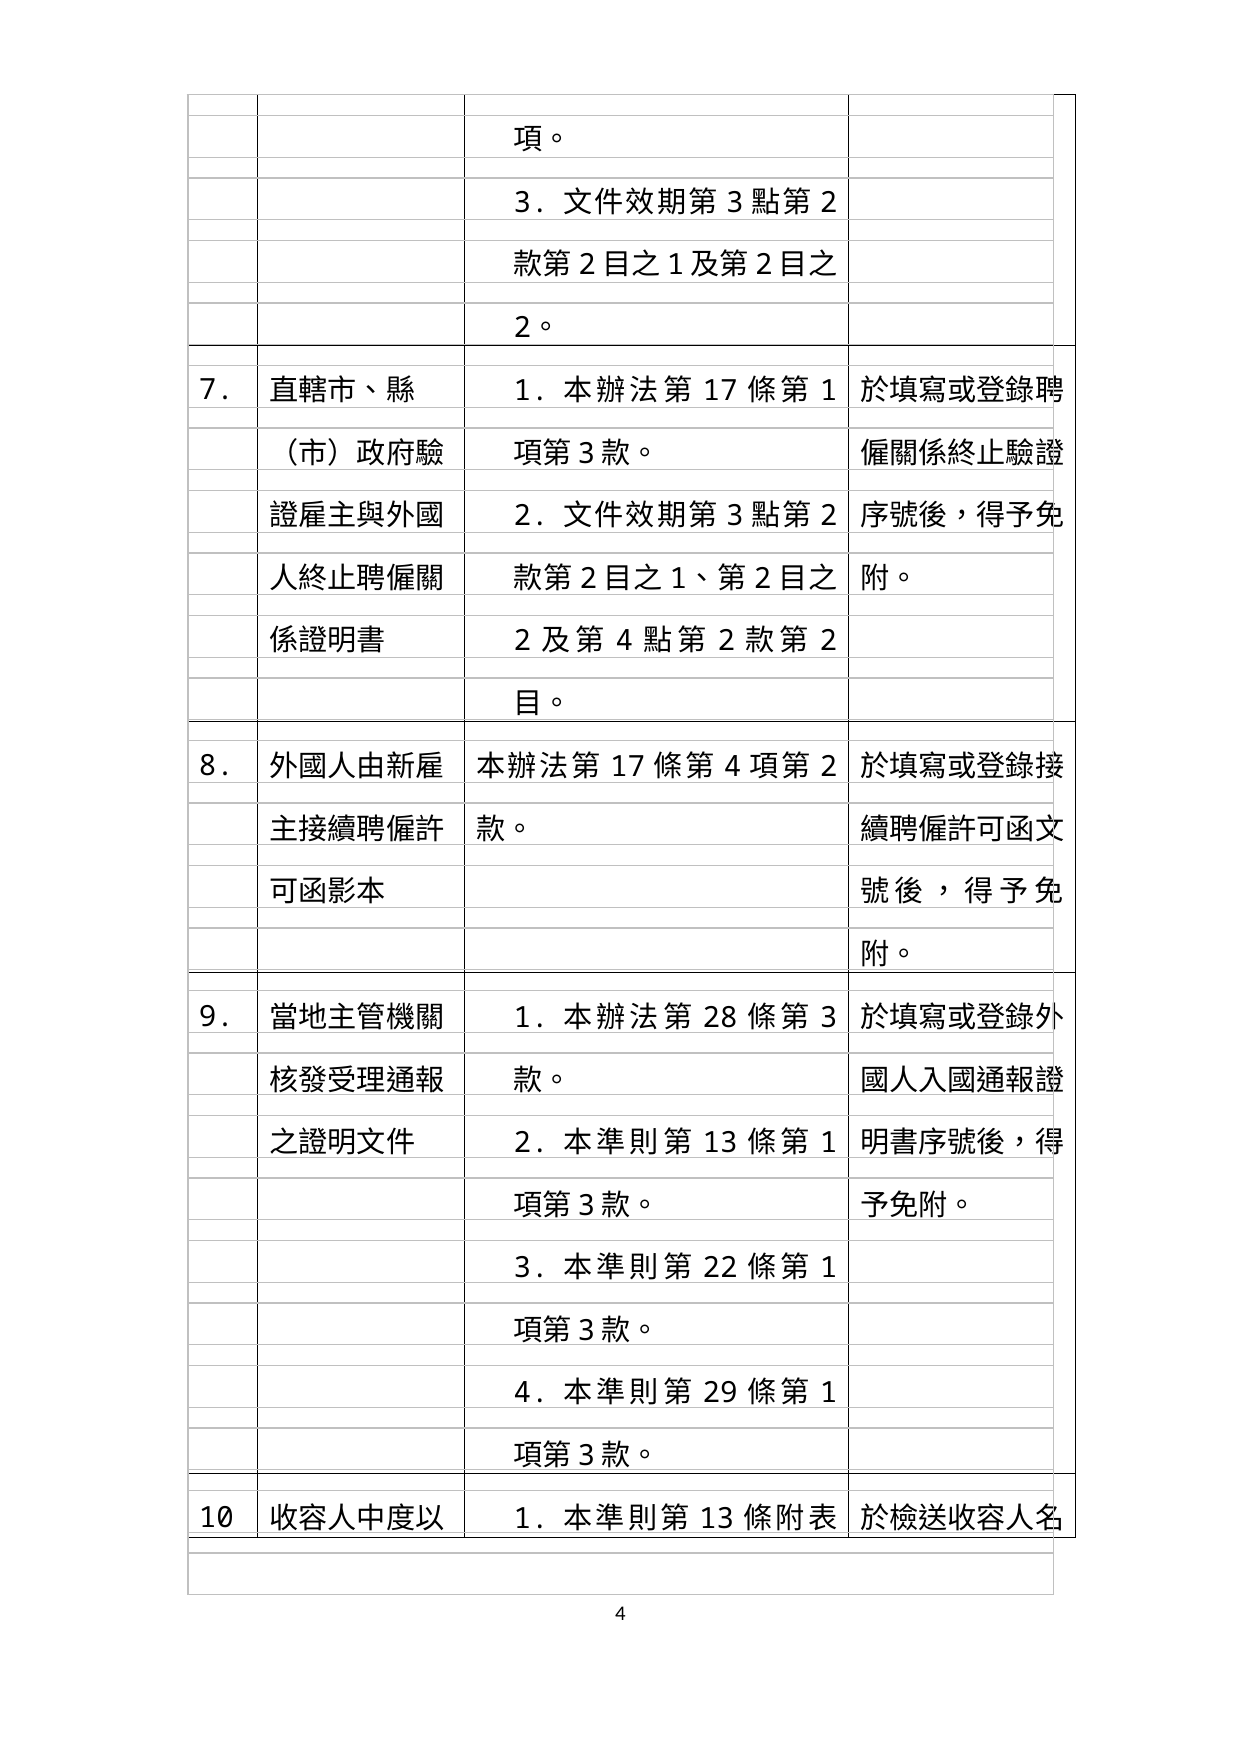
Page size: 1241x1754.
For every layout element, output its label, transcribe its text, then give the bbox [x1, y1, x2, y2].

table_cell 於填寫或登錄接續聘僱許可函文號後，得予免附。 [1054, 722, 1075, 972]
table_cell 於填寫或登錄外國人入國通報證明書序號後，得予免附。 [849, 1179, 1053, 1219]
table_cell [189, 1283, 257, 1302]
table_cell [189, 116, 257, 157]
table_cell 本辦法第28條第3款。 本準則第13條第1項第3款。 本準則第22條第1項第3款。 本準則第29條第1項第3款。 [465, 973, 848, 990]
table_cell [189, 1345, 257, 1365]
table_cell 本辦法第28條第3款。 本準則第13條第1項第3款。 本準則第22條第1項第3款。 本準則第29條第1項第3款。 [465, 1304, 848, 1344]
table_cell 本辦法第17條第1項第3款。 文件效期第3點第2款第2目之1、第2目之2及第4點第2款第2目。 [465, 554, 848, 594]
table_cell 本辦法第17條第1項第3款。 文件效期第3點第2款第2目之1、第2目之2及第4點第2款第2目。 [465, 366, 848, 407]
table_cell 於填寫或登錄外國人出國日期後，得予免附。 [849, 220, 1053, 240]
table_cell （市）政府驗 [258, 429, 464, 469]
table_cell [189, 783, 257, 802]
table_cell 於填寫或登錄外國人入國通報證明書序號後，得予免附。 [849, 1158, 1053, 1177]
table_cell 於填寫或登錄聘僱關係終止驗證序號後，得予免附。 [849, 429, 1053, 469]
table_cell 於填寫或登錄聘僱關係終止驗證序號後，得予免附。 [849, 366, 1053, 407]
table_cell 於檢送收容人名冊後，得予免附。 [849, 1533, 1053, 1537]
table_cell 本辦法第17條第1項第2款及第4項第2款。 本辦法第46條第3項。 文件效期第3點第2款第2目之1及第2目之2。 [465, 158, 848, 177]
table_cell [258, 241, 464, 282]
table_cell [258, 1220, 464, 1240]
table_cell 於填寫或登錄外國人入國通報證明書序號後，得予免附。 [849, 1095, 1053, 1115]
table_cell 本辦法第28條第3款。 本準則第13條第1項第3款。 本準則第22條第1項第3款。 本準則第29條第1項第3款。 [465, 1179, 848, 1219]
table_cell [189, 658, 257, 677]
table_cell 於填寫或登錄聘僱關係終止驗證序號後，得予免附。 [849, 491, 1053, 532]
table_cell [258, 470, 464, 490]
table_cell 於填寫或登錄接續聘僱許可函文號後，得予免附。 [849, 783, 1053, 802]
table_cell 本辦法第28條第3款。 本準則第13條第1項第3款。 本準則第22條第1項第3款。 本準則第29條第1項第3款。 [465, 991, 848, 1032]
table_cell 收容人中度以 [258, 1491, 464, 1532]
table_cell 本準則第13條附表1第5點第4款第2目。 文件效期第4點第1款第6目之2。 [465, 1474, 848, 1490]
table_cell [189, 179, 257, 219]
table_cell [258, 1429, 464, 1469]
table_cell [189, 679, 257, 719]
table_cell [189, 1366, 257, 1407]
table_cell [258, 845, 464, 865]
table_cell [465, 929, 848, 969]
table_cell 於填寫或登錄接續聘僱許可函文號後，得予免附。 [849, 804, 1053, 844]
table_cell 於填寫或登錄外國人入國通報證明書序號後，得予免附。 [849, 1304, 1053, 1344]
table_cell [258, 1345, 464, 1365]
table_cell [258, 1241, 464, 1282]
table_cell 於填寫或登錄聘僱關係終止驗證序號後，得予免附。 [849, 346, 1053, 365]
table_cell 於填寫或登錄外國人入國通報證明書序號後，得予免附。 [849, 1429, 1053, 1469]
table_cell 本辦法第17條第4項第2 [465, 741, 848, 782]
table_cell 款。 [465, 804, 848, 844]
table_cell [465, 908, 848, 927]
table_cell [189, 346, 257, 365]
table_cell 本辦法第17條第1項第2款及第4項第2款。 本辦法第46條第3項。 文件效期第3點第2款第2目之1及第2目之2。 [465, 179, 848, 219]
table_cell 於填寫或登錄外國人出國日期後，得予免附。 [849, 241, 1053, 282]
table_cell [258, 783, 464, 802]
table_cell 本辦法第28條第3款。 本準則第13條第1項第3款。 本準則第22條第1項第3款。 本準則第29條第1項第3款。 [465, 1158, 848, 1177]
table_cell [189, 595, 257, 615]
table_cell 本辦法第17條第1項第3款。 文件效期第3點第2款第2目之1、第2目之2及第4點第2款第2目。 [465, 658, 848, 677]
table_cell [258, 1304, 464, 1344]
table_cell 本辦法第17條第1項第2款及第4項第2款。 本辦法第46條第3項。 文件效期第3點第2款第2目之1及第2目之2。 [465, 220, 848, 240]
table_cell 於填寫或登錄外國人出國日期後，得予免附。 [849, 158, 1053, 177]
table_cell [189, 470, 257, 490]
table_cell 於填寫或登錄外國人入國通報證明書序號後，得予免附。 [849, 1033, 1053, 1052]
table_cell [258, 1095, 464, 1115]
table_cell [189, 533, 257, 552]
table_cell 於填寫或登錄外國人入國通報證明書序號後，得予免附。 [849, 1241, 1053, 1282]
table_cell [189, 1241, 257, 1282]
table_cell 於填寫或登錄接續聘僱許可函文號後，得予免附。 [849, 929, 1053, 969]
table_cell [258, 408, 464, 427]
table_cell 本辦法第17條第1項第3款。 文件效期第3點第2款第2目之1、第2目之2及第4點第2款第2目。 [465, 595, 848, 615]
table_cell 10 [189, 1491, 257, 1532]
table_cell 主接續聘僱許 [258, 804, 464, 844]
table_cell [189, 1116, 257, 1157]
table_cell [189, 283, 257, 302]
table_cell 於檢送收容人名冊後，得予免附。 [1054, 1474, 1075, 1537]
table_cell 於填寫或登錄外國人入國通報證明書序號後，得予免附。 [849, 1366, 1053, 1407]
table_cell [258, 304, 464, 344]
table_cell 於填寫或登錄聘僱關係終止驗證序號後，得予免附。 [849, 679, 1053, 719]
table_cell [189, 1220, 257, 1240]
table_cell [258, 95, 464, 115]
table_cell 於填寫或登錄外國人入國通報證明書序號後，得予免附。 [849, 1283, 1053, 1302]
table_cell 可函影本 [258, 866, 464, 907]
table_cell 於填寫或登錄接續聘僱許可函文號後，得予免附。 [849, 908, 1053, 927]
table_cell 本辦法第28條第3款。 本準則第13條第1項第3款。 本準則第22條第1項第3款。 本準則第29條第1項第3款。 [465, 1366, 848, 1407]
table_cell 於填寫或登錄聘僱關係終止驗證序號後，得予免附。 [849, 595, 1053, 615]
table_cell [189, 722, 257, 740]
table_cell [189, 429, 257, 469]
table_cell 係證明書 [258, 616, 464, 657]
table_cell [258, 1533, 464, 1537]
table_cell [258, 722, 464, 740]
table_cell [189, 554, 257, 594]
table_cell 於填寫或登錄外國人出國日期後，得予免附。 [849, 179, 1053, 219]
table_cell 於填寫或登錄外國人出國日期後，得予免附。 [849, 95, 1053, 115]
table_cell 於填寫或登錄外國人出國日期後，得予免附。 [849, 304, 1053, 344]
table_cell 於填寫或登錄外國人入國通報證明書序號後，得予免附。 [849, 1345, 1053, 1365]
table_cell [189, 1408, 257, 1427]
table_cell 於填寫或登錄接續聘僱許可函文號後，得予免附。 [849, 722, 1053, 740]
table_cell [258, 1283, 464, 1302]
table_cell 於填寫或登錄聘僱關係終止驗證序號後，得予免附。 [849, 533, 1053, 552]
table_cell [189, 908, 257, 927]
table_cell [258, 533, 464, 552]
table_cell 本辦法第17條第1項第3款。 文件效期第3點第2款第2目之1、第2目之2及第4點第2款第2目。 [465, 429, 848, 469]
table_cell [189, 158, 257, 177]
table_cell 本辦法第17條第1項第3款。 文件效期第3點第2款第2目之1、第2目之2及第4點第2款第2目。 [465, 616, 848, 657]
table_cell [189, 220, 257, 240]
table_cell [189, 1474, 257, 1490]
table_cell 於填寫或登錄聘僱關係終止驗證序號後，得予免附。 [849, 554, 1053, 594]
table_cell [258, 1033, 464, 1052]
table_cell [258, 595, 464, 615]
table_cell 於檢送收容人名冊後，得予免附。 [849, 1491, 1053, 1532]
table_cell [189, 973, 257, 990]
table_cell 於填寫或登錄外國人入國通報證明書序號後，得予免附。 [849, 973, 1053, 990]
table_cell [189, 1429, 257, 1469]
table_cell 本辦法第17條第1項第3款。 文件效期第3點第2款第2目之1、第2目之2及第4點第2款第2目。 [465, 679, 848, 719]
table_cell 於填寫或登錄外國人出國日期後，得予免附。 [849, 116, 1053, 157]
table_cell [189, 866, 257, 907]
table_cell [189, 1095, 257, 1115]
table_cell [189, 929, 257, 969]
table_cell [189, 1033, 257, 1052]
table_cell 於填寫或登錄外國人入國通報證明書序號後，得予免附。 [849, 991, 1053, 1032]
table_cell 於填寫或登錄外國人出國日期後，得予免附。 [1054, 95, 1075, 345]
table_cell [258, 220, 464, 240]
table_cell 本辦法第28條第3款。 本準則第13條第1項第3款。 本準則第22條第1項第3款。 本準則第29條第1項第3款。 [465, 1054, 848, 1094]
table_cell [258, 929, 464, 969]
table_cell 於填寫或登錄聘僱關係終止驗證序號後，得予免附。 [849, 408, 1053, 427]
table_cell 本辦法第17條第1項第3款。 文件效期第3點第2款第2目之1、第2目之2及第4點第2款第2目。 [465, 408, 848, 427]
table_cell 本辦法第28條第3款。 本準則第13條第1項第3款。 本準則第22條第1項第3款。 本準則第29條第1項第3款。 [465, 1345, 848, 1365]
table_cell 直轄市、縣 [258, 366, 464, 407]
table_cell 本辦法第17條第1項第3款。 文件效期第3點第2款第2目之1、第2目之2及第4點第2款第2目。 [465, 470, 848, 490]
table_cell 外國人由新雇 [258, 741, 464, 782]
table_cell 本辦法第17條第1項第3款。 文件效期第3點第2款第2目之1、第2目之2及第4點第2款第2目。 [465, 533, 848, 552]
table_cell 於填寫或登錄外國人出國日期後，得予免附。 [849, 283, 1053, 302]
table_cell [465, 722, 848, 740]
table_cell [189, 491, 257, 532]
table_cell 於填寫或登錄外國人入國通報證明書序號後，得予免附。 [849, 1220, 1053, 1240]
table_cell [189, 845, 257, 865]
table_cell [258, 1158, 464, 1177]
table_cell 於填寫或登錄接續聘僱許可函文號後，得予免附。 [849, 866, 1053, 907]
table_cell 於填寫或登錄外國人入國通報證明書序號後，得予免附。 [849, 1116, 1053, 1157]
table_cell 9. [189, 991, 257, 1032]
table_cell 本辦法第28條第3款。 本準則第13條第1項第3款。 本準則第22條第1項第3款。 本準則第29條第1項第3款。 [465, 1095, 848, 1115]
table_cell [189, 1179, 257, 1219]
table_cell [258, 346, 464, 365]
table_cell 本辦法第17條第1項第3款。 文件效期第3點第2款第2目之1、第2目之2及第4點第2款第2目。 [465, 346, 848, 365]
table_cell 本辦法第28條第3款。 本準則第13條第1項第3款。 本準則第22條第1項第3款。 本準則第29條第1項第3款。 [465, 1283, 848, 1302]
table_cell [189, 408, 257, 427]
table_cell 於填寫或登錄外國人入國通報證明書序號後，得予免附。 [849, 1408, 1053, 1427]
table_cell 本辦法第17條第1項第2款及第4項第2款。 本辦法第46條第3項。 文件效期第3點第2款第2目之1及第2目之2。 [465, 241, 848, 282]
table_cell 之證明文件 [258, 1116, 464, 1157]
table_cell 證雇主與外國 [258, 491, 464, 532]
table_cell [258, 116, 464, 157]
table_cell [258, 658, 464, 677]
table_cell [189, 804, 257, 844]
table_cell [258, 973, 464, 990]
table_cell 本辦法第17條第1項第2款及第4項第2款。 本辦法第46條第3項。 文件效期第3點第2款第2目之1及第2目之2。 [465, 116, 848, 157]
table_cell [258, 158, 464, 177]
table_cell 本辦法第28條第3款。 本準則第13條第1項第3款。 本準則第22條第1項第3款。 本準則第29條第1項第3款。 [465, 1408, 848, 1427]
table_cell [258, 1408, 464, 1427]
table_cell 人終止聘僱關 [258, 554, 464, 594]
table_cell [189, 241, 257, 282]
table_cell 本準則第13條附表1第5點第4款第2目。 文件效期第4點第1款第6目之2。 [465, 1533, 848, 1537]
table_cell 8. [189, 741, 257, 782]
table_cell [258, 283, 464, 302]
table_cell 於填寫或登錄外國人入國通報證明書序號後，得予免附。 [849, 1054, 1053, 1094]
table_cell 本辦法第17條第1項第2款及第4項第2款。 本辦法第46條第3項。 文件效期第3點第2款第2目之1及第2目之2。 [465, 304, 848, 344]
table_cell 本辦法第17條第1項第2款及第4項第2款。 本辦法第46條第3項。 文件效期第3點第2款第2目之1及第2目之2。 [465, 283, 848, 302]
table_cell [189, 1304, 257, 1344]
table_cell 於填寫或登錄接續聘僱許可函文號後，得予免附。 [849, 845, 1053, 865]
table_cell 於填寫或登錄聘僱關係終止驗證序號後，得予免附。 [1054, 346, 1075, 721]
table_cell [258, 908, 464, 927]
table_cell 於檢送收容人名冊後，得予免附。 [849, 1474, 1053, 1490]
table_cell 於填寫或登錄外國人入國通報證明書序號後，得予免附。 [1054, 973, 1075, 1473]
table_cell 本辦法第28條第3款。 本準則第13條第1項第3款。 本準則第22條第1項第3款。 本準則第29條第1項第3款。 [465, 1220, 848, 1240]
table_cell 本辦法第28條第3款。 本準則第13條第1項第3款。 本準則第22條第1項第3款。 本準則第29條第1項第3款。 [465, 1429, 848, 1469]
table_cell [258, 1366, 464, 1407]
table_cell [258, 179, 464, 219]
table_cell 於填寫或登錄聘僱關係終止驗證序號後，得予免附。 [849, 616, 1053, 657]
table_cell [189, 95, 257, 115]
table_cell [189, 616, 257, 657]
table_cell [258, 679, 464, 719]
table_cell 本辦法第17條第1項第2款及第4項第2款。 本辦法第46條第3項。 文件效期第3點第2款第2目之1及第2目之2。 [465, 95, 848, 115]
table_cell [189, 1533, 257, 1537]
table_cell 本辦法第17條第1項第3款。 文件效期第3點第2款第2目之1、第2目之2及第4點第2款第2目。 [465, 491, 848, 532]
table_cell 於填寫或登錄聘僱關係終止驗證序號後，得予免附。 [849, 658, 1053, 677]
table_cell 核發受理通報 [258, 1054, 464, 1094]
table_cell [465, 845, 848, 865]
table_cell [465, 866, 848, 907]
table_cell [189, 304, 257, 344]
table_cell 本辦法第28條第3款。 本準則第13條第1項第3款。 本準則第22條第1項第3款。 本準則第29條第1項第3款。 [465, 1116, 848, 1157]
table_cell [189, 1054, 257, 1094]
table_cell 於填寫或登錄接續聘僱許可函文號後，得予免附。 [849, 741, 1053, 782]
table_cell 當地主管機關 [258, 991, 464, 1032]
table_cell [258, 1474, 464, 1490]
table_cell 本準則第13條附表1第5點第4款第2目。 文件效期第4點第1款第6目之2。 [465, 1491, 848, 1532]
table_cell [465, 783, 848, 802]
table_cell 本辦法第28條第3款。 本準則第13條第1項第3款。 本準則第22條第1項第3款。 本準則第29條第1項第3款。 [465, 1033, 848, 1052]
table_cell [258, 1179, 464, 1219]
table_cell 7. [189, 366, 257, 407]
table_cell [189, 1158, 257, 1177]
table_cell 於填寫或登錄聘僱關係終止驗證序號後，得予免附。 [849, 470, 1053, 490]
table_cell 本辦法第28條第3款。 本準則第13條第1項第3款。 本準則第22條第1項第3款。 本準則第29條第1項第3款。 [465, 1241, 848, 1282]
